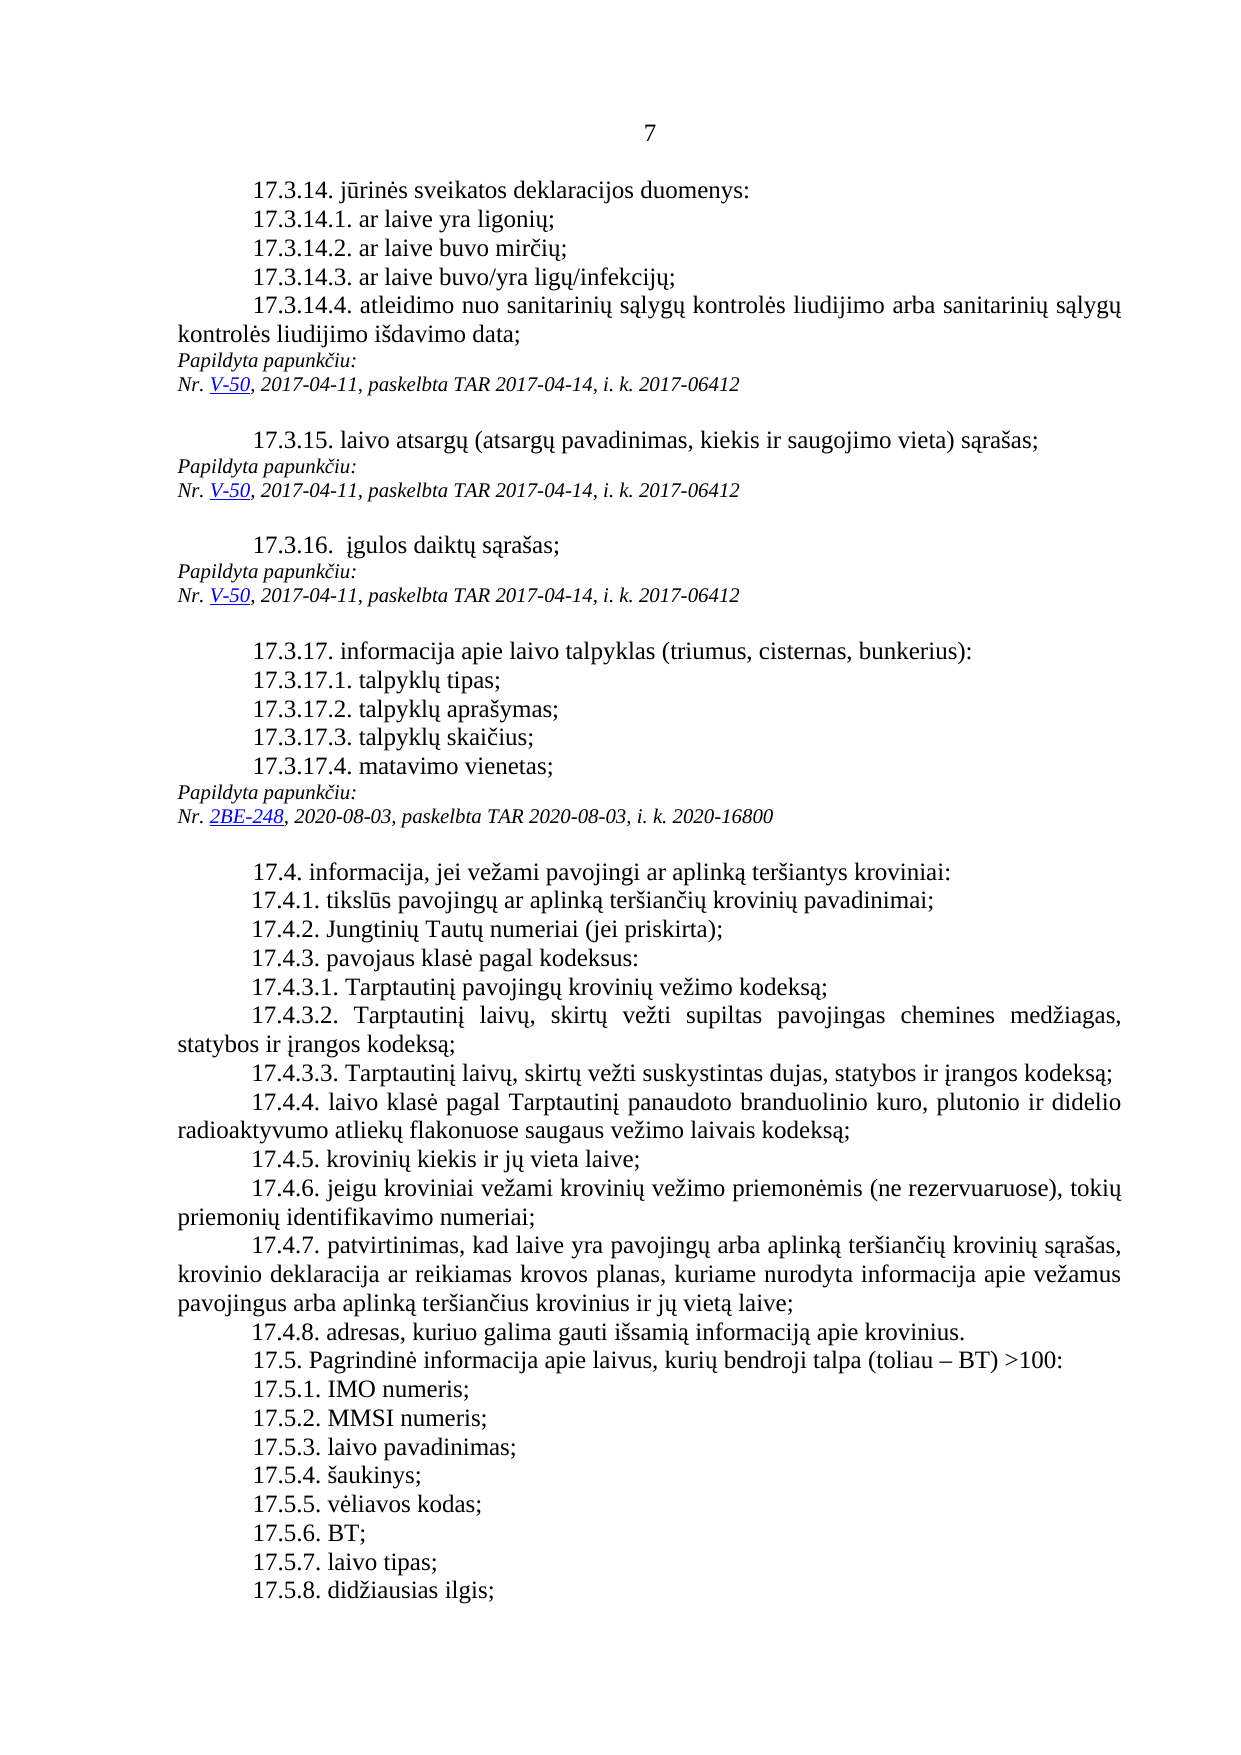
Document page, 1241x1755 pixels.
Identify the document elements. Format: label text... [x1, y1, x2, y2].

text 17.3.17.2. talpyklų aprašymas; [177, 694, 1122, 722]
text 17.3.14.1. ar laive yra ligonių; [252, 204, 1122, 233]
text 17.3.14. jūrinės sveikatos deklaracijos duomenys: [252, 176, 1122, 204]
text 17.3.17.3. talpyklų skaičius; [177, 722, 1122, 751]
text Nr. V-50, 2017-04-11, paskelbta TAR 2017-04-14, i. k. 2017-06412 [177, 372, 1122, 396]
text 17.4.3.3. Tarptautinį laivų, skirtų vežti suskystintas dujas, statybos ir įrangos kodeksą; [177, 1058, 1122, 1087]
text 17.3.15. laivo atsargų (atsargų pavadinimas, kiekis ir saugojimo vieta) sąrašas; [177, 425, 1122, 454]
text Nr. V-50, 2017-04-11, paskelbta TAR 2017-04-14, i. k. 2017-06412 [177, 583, 1122, 607]
text 17.5. Pagrindinė informacija apie laivus, kurių bendroji talpa (toliau – BT) >100: [177, 1346, 1122, 1374]
text 17.3.17. informacija apie laivo talpyklas (triumus, cisternas, bunkerius): [177, 636, 1122, 665]
text 17.3.17.1. talpyklų tipas; [177, 665, 1122, 694]
text Nr. 2BE-248, 2020-08-03, paskelbta TAR 2020-08-03, i. k. 2020-16800 [177, 804, 1122, 828]
text Papildyta papunkčiu: [177, 559, 1122, 583]
text 17.4.4. laivo klasė pagal Tarptautinį panaudoto branduolinio kuro, plutonio ir didelio radioaktyvumo atliekų flakonuose saugaus vežimo laivais kodeksą; [177, 1087, 1122, 1144]
text 17.4.1. tikslūs pavojingų ar aplinką teršiančių krovinių pavadinimai; [251, 886, 1122, 914]
text 17.5.5. vėliavos kodas; [177, 1489, 1122, 1518]
text Nr. V-50, 2017-04-11, paskelbta TAR 2017-04-14, i. k. 2017-06412 [177, 478, 1122, 502]
text 17.4.6. jeigu kroviniai vežami krovinių vežimo priemonėmis (ne rezervuaruose), tokių priemonių identifikavimo numeriai; [177, 1173, 1122, 1231]
text 17.5.8. didžiausias ilgis; [177, 1576, 1122, 1604]
text 17.3.14.4. atleidimo nuo sanitarinių sąlygų kontrolės liudijimo arba sanitarinių sąlygų kontrolės liudijimo išdavimo data; [177, 291, 1122, 348]
text 17.5.6. BT; [177, 1518, 1122, 1547]
text 17.3.14.3. ar laive buvo/yra ligų/infekcijų; [252, 262, 1122, 291]
text 17.5.2. MMSI numeris; [177, 1403, 1122, 1432]
text 17.4.3. pavojaus klasė pagal kodeksus: [251, 943, 1122, 972]
text 17.3.17.4. matavimo vienetas; [177, 751, 1122, 780]
text 17.5.3. laivo pavadinimas; [177, 1432, 1122, 1461]
text 17.4. informacija, jei vežami pavojingi ar aplinką teršiantys kroviniai: [177, 857, 1122, 886]
text 17.4.3.1. Tarptautinį pavojingų krovinių vežimo kodeksą; [251, 972, 1122, 1001]
text 17.4.7. patvirtinimas, kad laive yra pavojingų arba aplinką teršiančių krovinių sąrašas, krovinio deklaracija ar reikiamas krovos planas, kuriame nurodyta informacija apie vežamus pavojingus arba aplinką teršiančius krovinius ir jų vietą laive; [177, 1231, 1122, 1317]
text 17.4.8. adresas, kuriuo galima gauti išsamią informaciją apie krovinius. [177, 1317, 1122, 1346]
text 17.5.1. IMO numeris; [177, 1374, 1122, 1403]
text 17.4.2. Jungtinių Tautų numeriai (jei priskirta); [251, 914, 1122, 943]
text 17.3.16. įgulos daiktų sąrašas; [252, 531, 1122, 559]
text Papildyta papunkčiu: [177, 780, 1122, 804]
text 17.4.3.2. Tarptautinį laivų, skirtų vežti supiltas pavojingas chemines medžiagas, statybos ir įrangos kodeksą; [177, 1001, 1122, 1058]
text 17.5.7. laivo tipas; [177, 1547, 1122, 1576]
text 17.5.4. šaukinys; [177, 1461, 1122, 1489]
text 17.3.14.2. ar laive buvo mirčių; [252, 233, 1122, 262]
text Papildyta papunkčiu: [177, 454, 1122, 478]
text 17.4.5. krovinių kiekis ir jų vieta laive; [177, 1144, 1122, 1173]
text Papildyta papunkčiu: [177, 348, 1122, 372]
